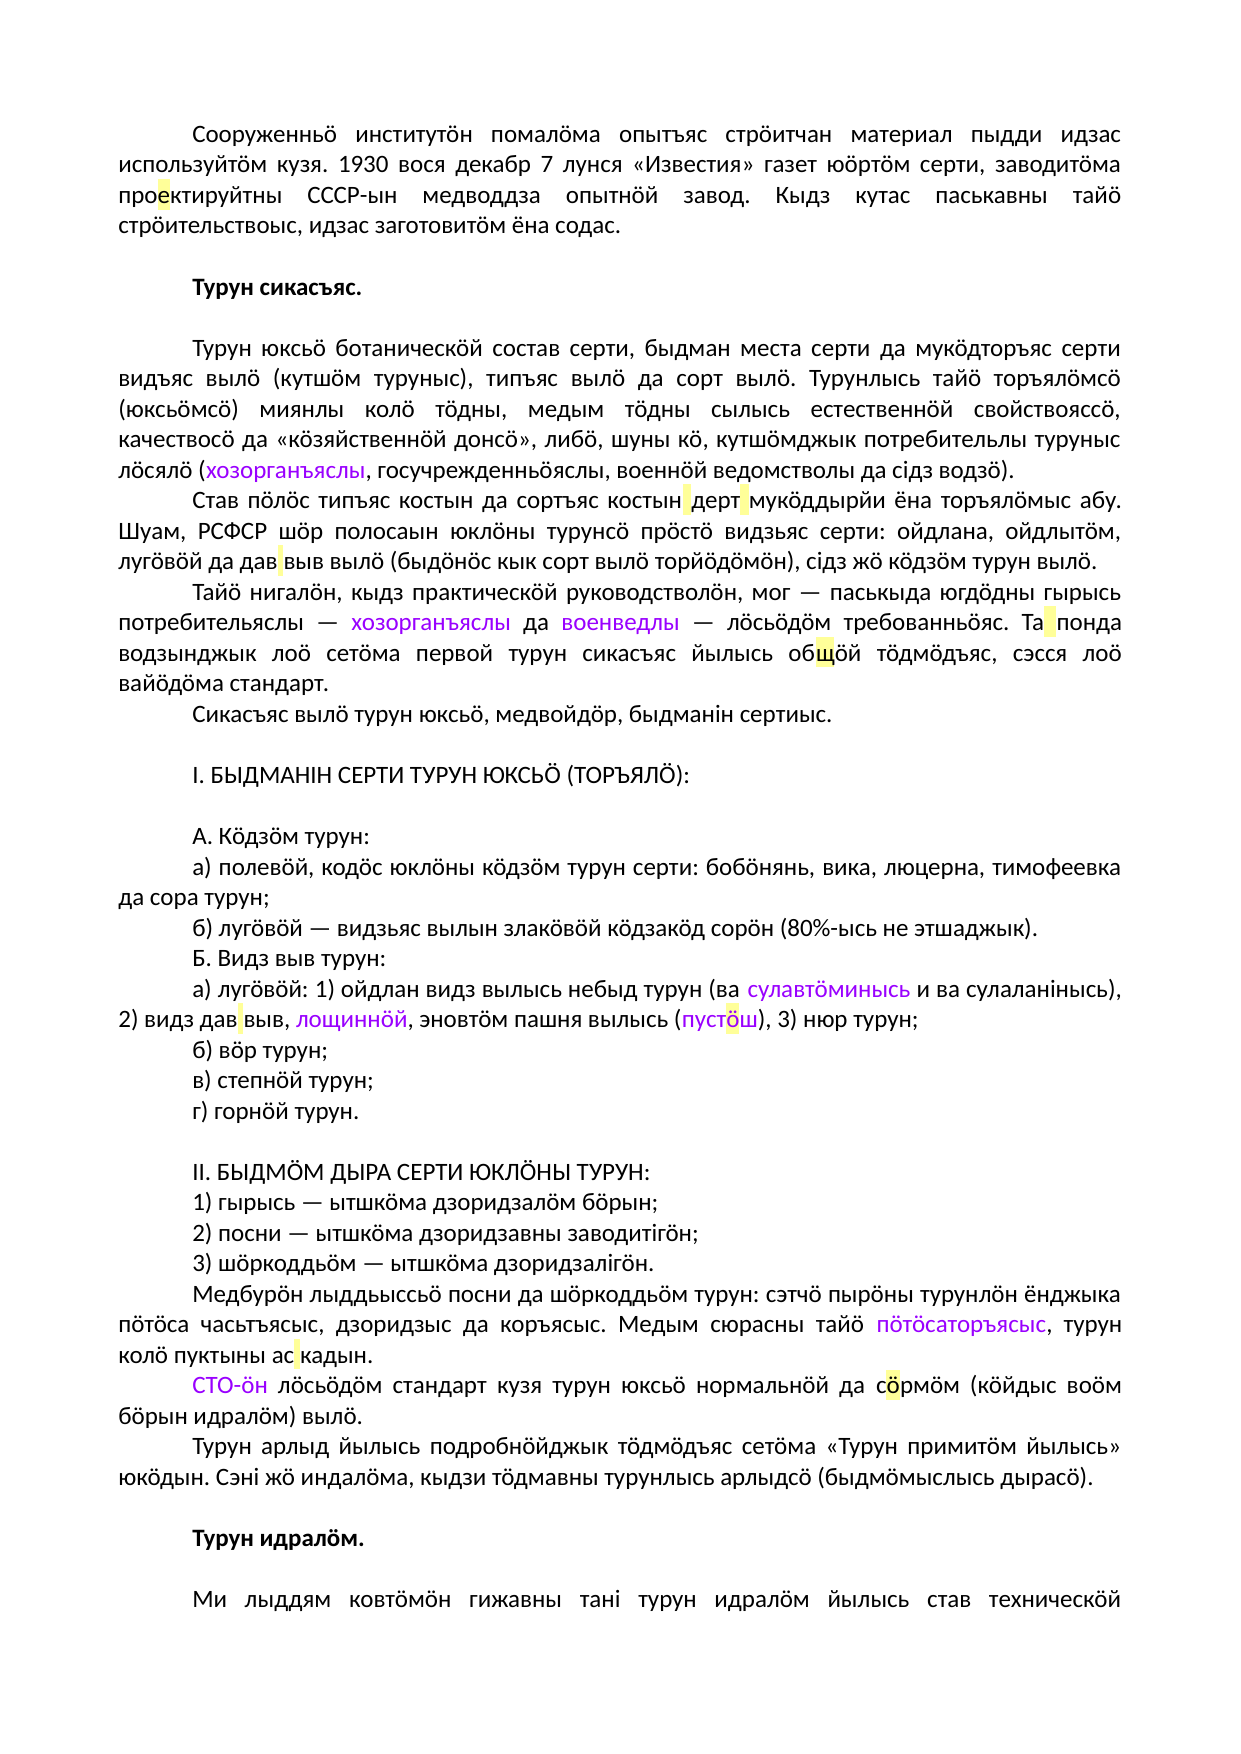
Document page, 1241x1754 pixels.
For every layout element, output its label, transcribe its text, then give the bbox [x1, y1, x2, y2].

text Ми лыддям ковтӧмӧн гижавны тані турун идралӧм йылысь став техническӧй [118, 1583, 1122, 1614]
text а) лугӧвӧй: 1) ойдлан видз вылысь небыд турун (ва сулавтӧминысь и ва сулаланінысь), 2) видз дав выв, лощиннӧй, эновтӧм пашня вылысь (пустӧш), 3) нюр турун; [118, 973, 1122, 1034]
text Тайӧ нигалӧн, кыдз практическӧй руководстволӧн, мог — паськыда югдӧдны гырысь потребительяслы — хозорганъяслы да военведлы — лӧсьӧдӧм требованньӧяс. Та понда водзынджык лоӧ сетӧма первой турун сикасъяс йылысь общӧй тӧдмӧдъяс, сэсся лоӧ вайӧдӧма стандарт. [118, 576, 1122, 698]
text Турун сикасъяс. [118, 271, 1122, 301]
text в) степнӧй турун; [118, 1064, 1122, 1095]
text Медбурӧн лыддьыссьӧ посни да шӧркоддьӧм турун: сэтчӧ пырӧны турунлӧн ёнджыка пӧтӧса часьтъясыс, дзоридзыс да коръясыс. Медым сюрасны тайӧ пӧтӧсаторъясыс, турун колӧ пуктыны ас кадын. [118, 1278, 1122, 1369]
text 2) посни — ытшкӧма дзоридзавны заводитігӧн; [118, 1217, 1122, 1247]
text г) горнӧй турун. [118, 1095, 1122, 1125]
text А. Кӧдзӧм турун: [118, 820, 1122, 851]
text Б. Видз выв турун: [118, 942, 1122, 973]
text Турун юксьӧ ботаническӧй состав серти, быдман места серти да мукӧдторъяс серти видъяс вылӧ (кутшӧм туруныс), типъяс вылӧ да сорт вылӧ. Турунлысь тайӧ торъялӧмсӧ (юксьӧмсӧ) миянлы колӧ тӧдны, медым тӧдны сылысь естественнӧй свойствояссӧ, качествосӧ да «кӧзяйственнӧй донсӧ», либӧ, шуны кӧ, кутшӧмджык потребительлы туруныс лӧсялӧ (хозорганъяслы, госучрежденньӧяслы, военнӧй ведомстволы да сідз водзӧ). [118, 332, 1122, 484]
text Став пӧлӧс типъяс костын да сортъяс костын дерт мукӧддырйи ёна торъялӧмыс абу. Шуам, РСФСР шӧр полосаын юклӧны турунсӧ прӧстӧ видзьяс серти: ойдлана, ойдлытӧм, лугӧвӧй да дав выв вылӧ (быдӧнӧс кык сорт вылӧ торйӧдӧмӧн), сідз жӧ кӧдзӧм турун вылӧ. [118, 484, 1122, 576]
text СТО-ӧн лӧсьӧдӧм стандарт кузя турун юксьӧ нормальнӧй да сӧрмӧм (кӧйдыс воӧм бӧрын идралӧм) вылӧ. [118, 1369, 1122, 1431]
text а) полевӧй, кодӧс юклӧны кӧдзӧм турун серти: бобӧнянь, вика, люцерна, тимофеевка да сора турун; [118, 851, 1122, 912]
text б) вӧр турун; [118, 1034, 1122, 1064]
text Сикасъяс вылӧ турун юксьӧ, медвойдӧр, быдманін сертиыс. [118, 698, 1122, 728]
text 3) шӧркоддьӧм — ытшкӧма дзоридзалігӧн. [118, 1247, 1122, 1278]
text Сооруженньӧ институтӧн помалӧма опытъяс стрӧитчан материал пыдди идзас используйтӧм кузя. 1930 вося декабр 7 лунся «Известия» газет юӧртӧм серти, заводитӧма проектируйтны СССР-ын медводдза опытнӧй завод. Кыдз кутас паськавны тайӧ стрӧительствоыс, идзас заготовитӧм ёна содас. [118, 118, 1122, 240]
text Турун идралӧм. [118, 1522, 1122, 1553]
text І. БЫДМАНІН СЕРТИ ТУРУН ЮКСЬӦ (ТОРЪЯЛӦ): [118, 759, 1122, 789]
text 1) гырысь — ытшкӧма дзоридзалӧм бӧрын; [118, 1186, 1122, 1217]
text Турун арлыд йылысь подробнӧйджык тӧдмӧдъяс сетӧма «Турун примитӧм йылысь» юкӧдын. Сэні жӧ индалӧма, кыдзи тӧдмавны турунлысь арлыдсӧ (быдмӧмыслысь дырасӧ). [118, 1431, 1122, 1492]
text ІІ. БЫДМӦМ ДЫРА СЕРТИ ЮКЛӦНЫ ТУРУН: [118, 1156, 1122, 1186]
text б) лугӧвӧй — видзьяс вылын злакӧвӧй кӧдзакӧд сорӧн (80%-ысь не этшаджык). [118, 912, 1122, 942]
